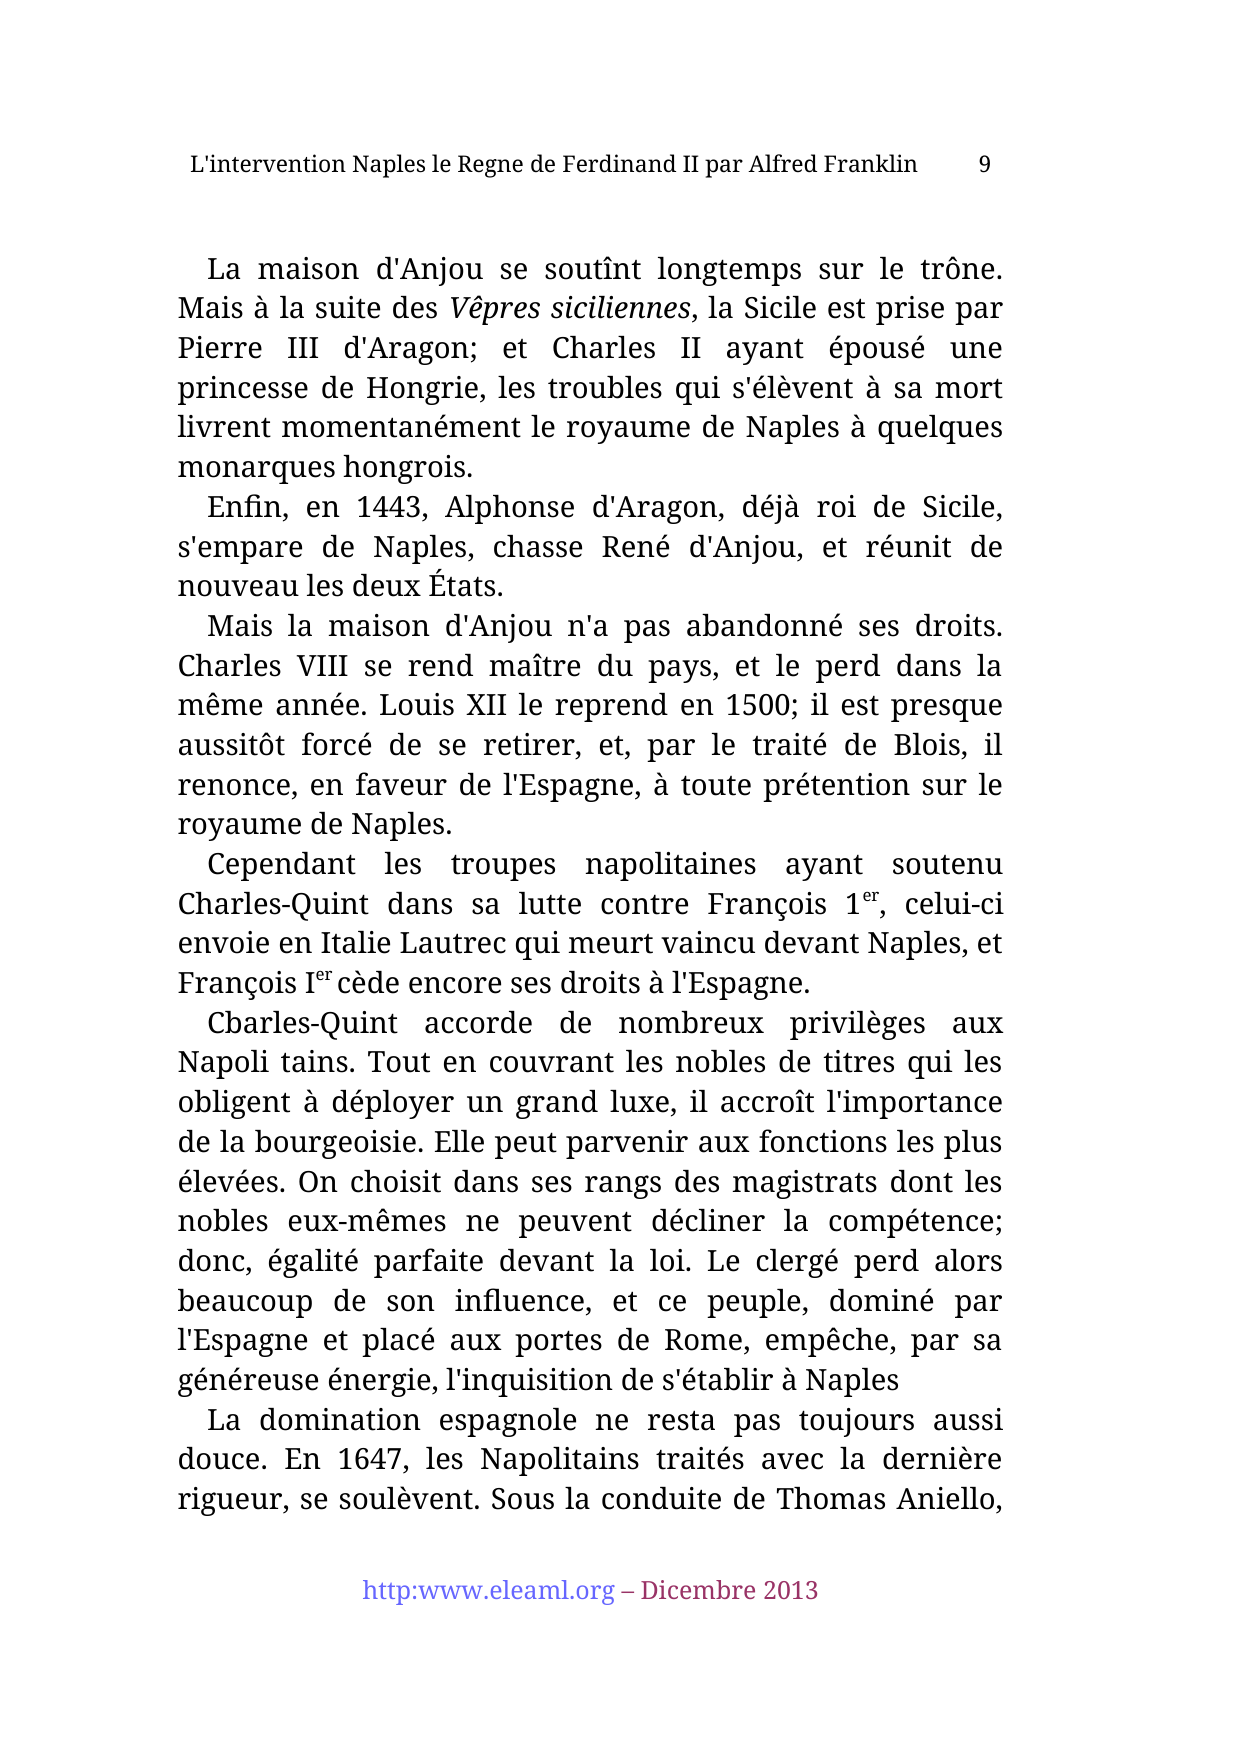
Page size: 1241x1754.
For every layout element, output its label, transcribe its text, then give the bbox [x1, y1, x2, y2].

text Enfin, en 1443, Alphonse d'Aragon, déjà roi de Sicile, s'empare de Naples, chasse René d'Anjou, et réunit de nouveau les deux États. [177, 486, 1004, 605]
text Mais la maison d'Anjou n'a pas abandonné ses droits. Charles VIII se rend maître du pays, et le perd dans la même année. Louis XII le reprend en 1500; il est presque aussitôt forcé de se retirer, et, par le traité de Blois, il renonce, en faveur de l'Espagne, à toute prétention sur le royaume de Naples. [177, 605, 1004, 843]
text Cbarles-Quint accorde de nombreux privilèges aux Napoli tains. Tout en couvrant les nobles de titres qui les obligent à déployer un grand luxe, il accroît l'importance de la bourgeoisie. Elle peut parvenir aux fonctions les plus élevées. On choisit dans ses rangs des magistrats dont les nobles eux-mêmes ne peuvent décliner la compétence; donc, égalité parfaite devant la loi. Le clergé perd alors beaucoup de son influence, et ce peuple, dominé par l'Espagne et placé aux portes de Rome, empêche, par sa généreuse énergie, l'inquisition de s'établir à Naples [177, 1002, 1004, 1399]
text La domination espagnole ne resta pas toujours aussi douce. En 1647, les Napolitains traités avec la dernière rigueur, se soulèvent. Sous la conduite de Thomas Aniello, [177, 1399, 1004, 1518]
text La maison d'Anjou se soutînt longtemps sur le trône. Mais à la suite des Vêpres siciliennes, la Sicile est prise par Pierre III d'Aragon; et Charles II ayant épousé une princesse de Hongrie, les troubles qui s'élèvent à sa mort livrent momentanément le royaume de Naples à quelques monarques hongrois. [177, 248, 1004, 486]
text Cependant les troupes napolitaines ayant soutenu Charles-Quint dans sa lutte contre François 1er, celui-ci envoie en Italie Lautrec qui meurt vaincu devant Naples, et François Ier cède encore ses droits à l'Espagne. [177, 843, 1004, 1002]
